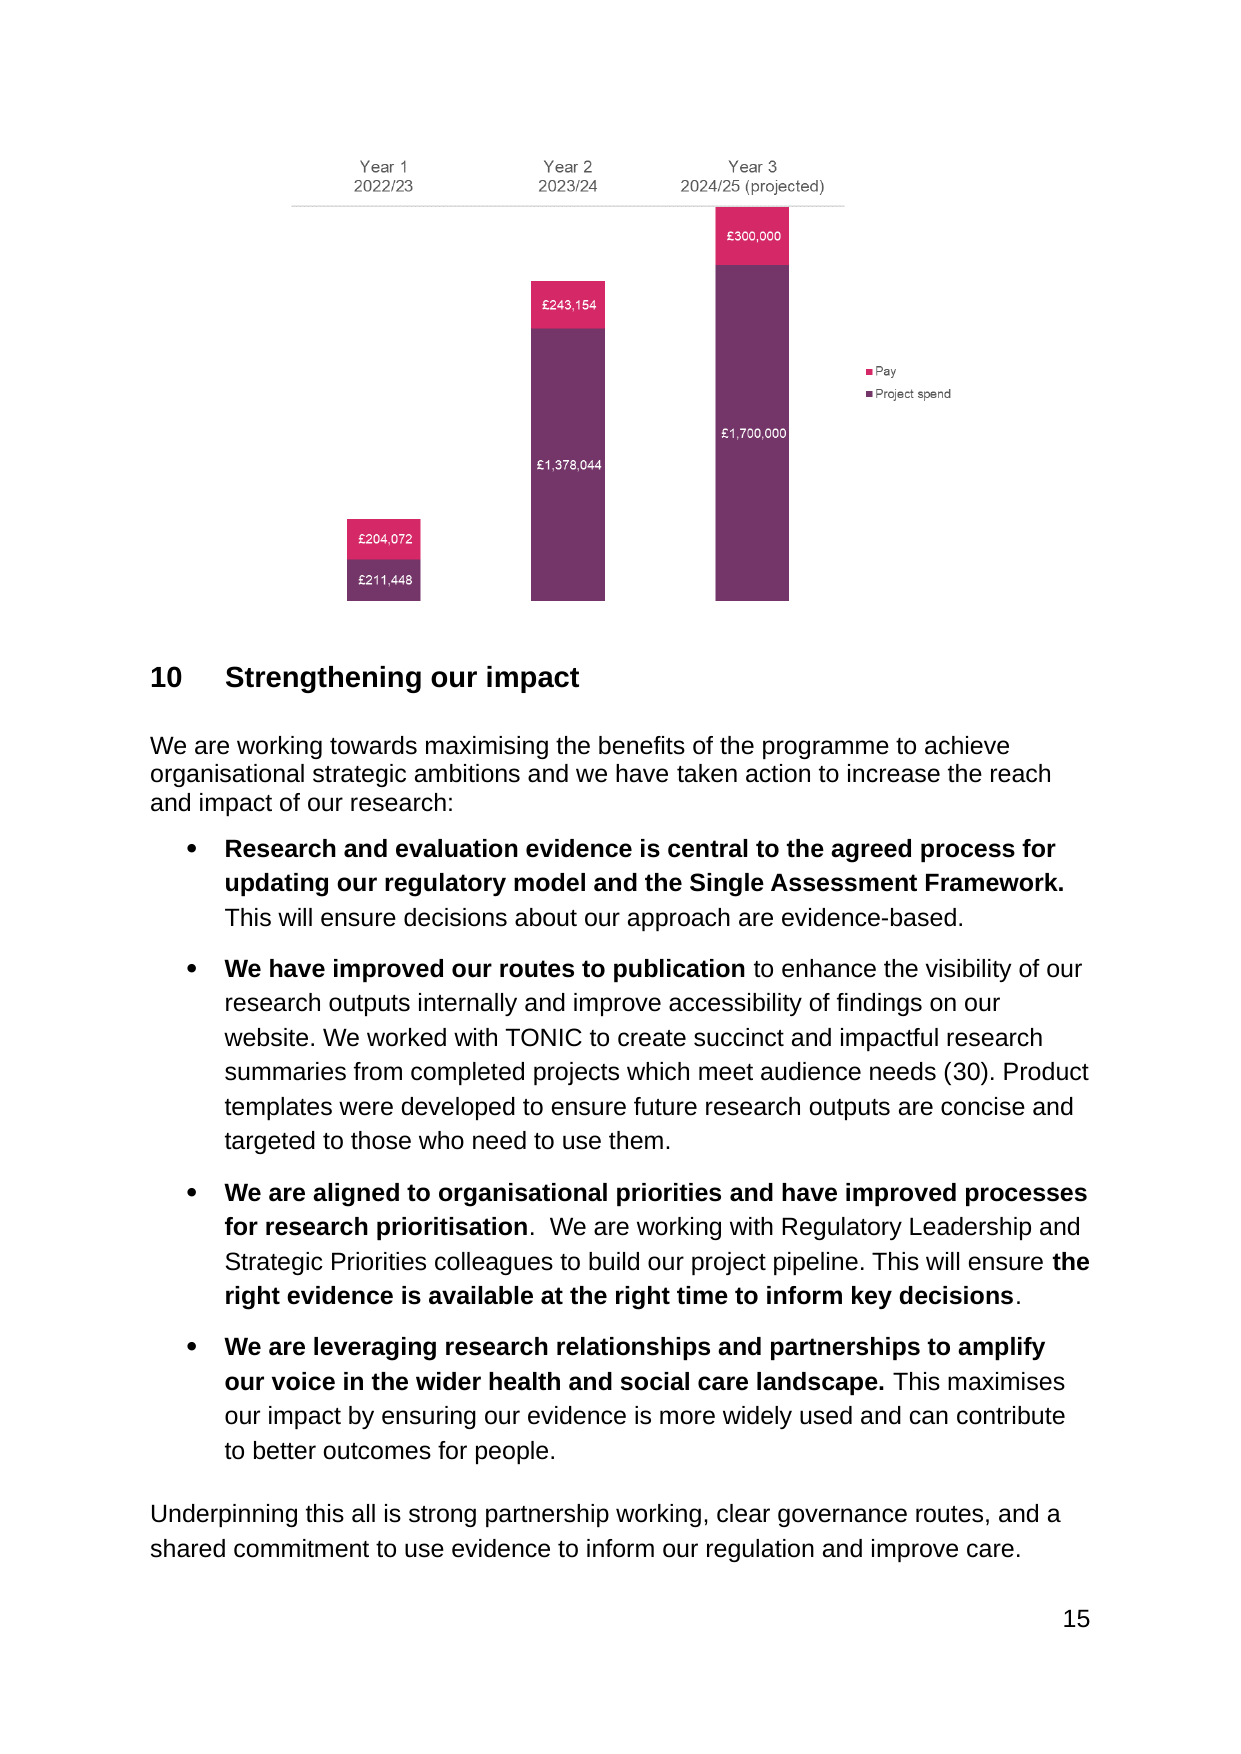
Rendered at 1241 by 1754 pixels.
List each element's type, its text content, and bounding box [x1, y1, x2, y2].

list We have improved our routes to publication to enhance the visibility of our research outputs internally and improve accessibility of findings on our website. We worked with TONIC to create succinct and impactful research summaries from completed projects which meet audience needs (30). Product templates were developed to ensure future research outputs are concise and targeted to those who need to use them. [187, 954, 1090, 1155]
text We are working towards maximising the benefits of the programme to achieve organisational strategic ambitions and we have taken action to increase the reach and impact of our research: [150, 731, 1090, 817]
list We are leveraging research relationships and partnerships to amplify our voice in the wider health and social care landscape. This maximises our impact by ensuring our evidence is more widely used and can contribute to better outcomes for people. [187, 1332, 1090, 1464]
list We are aligned to organisational priorities and have improved processes for research prioritisation. We are working with Regulatory Leadership and Strategic Priorities colleagues to build our project pipeline. This will ensure the right evidence is available at the right time to inform key decisions. [187, 1177, 1090, 1310]
subtitle Strengthening our impact [150, 660, 1090, 693]
list Research and evaluation evidence is central to the agreed process for updating our regulatory model and the Single Assessment Framework. This will ensure decisions about our approach are evidence-based. [187, 834, 1090, 931]
text Underpinning this all is strong partnership working, clear governance routes, and a shared commitment to use evidence to inform our regulation and improve care. [150, 1499, 1090, 1563]
